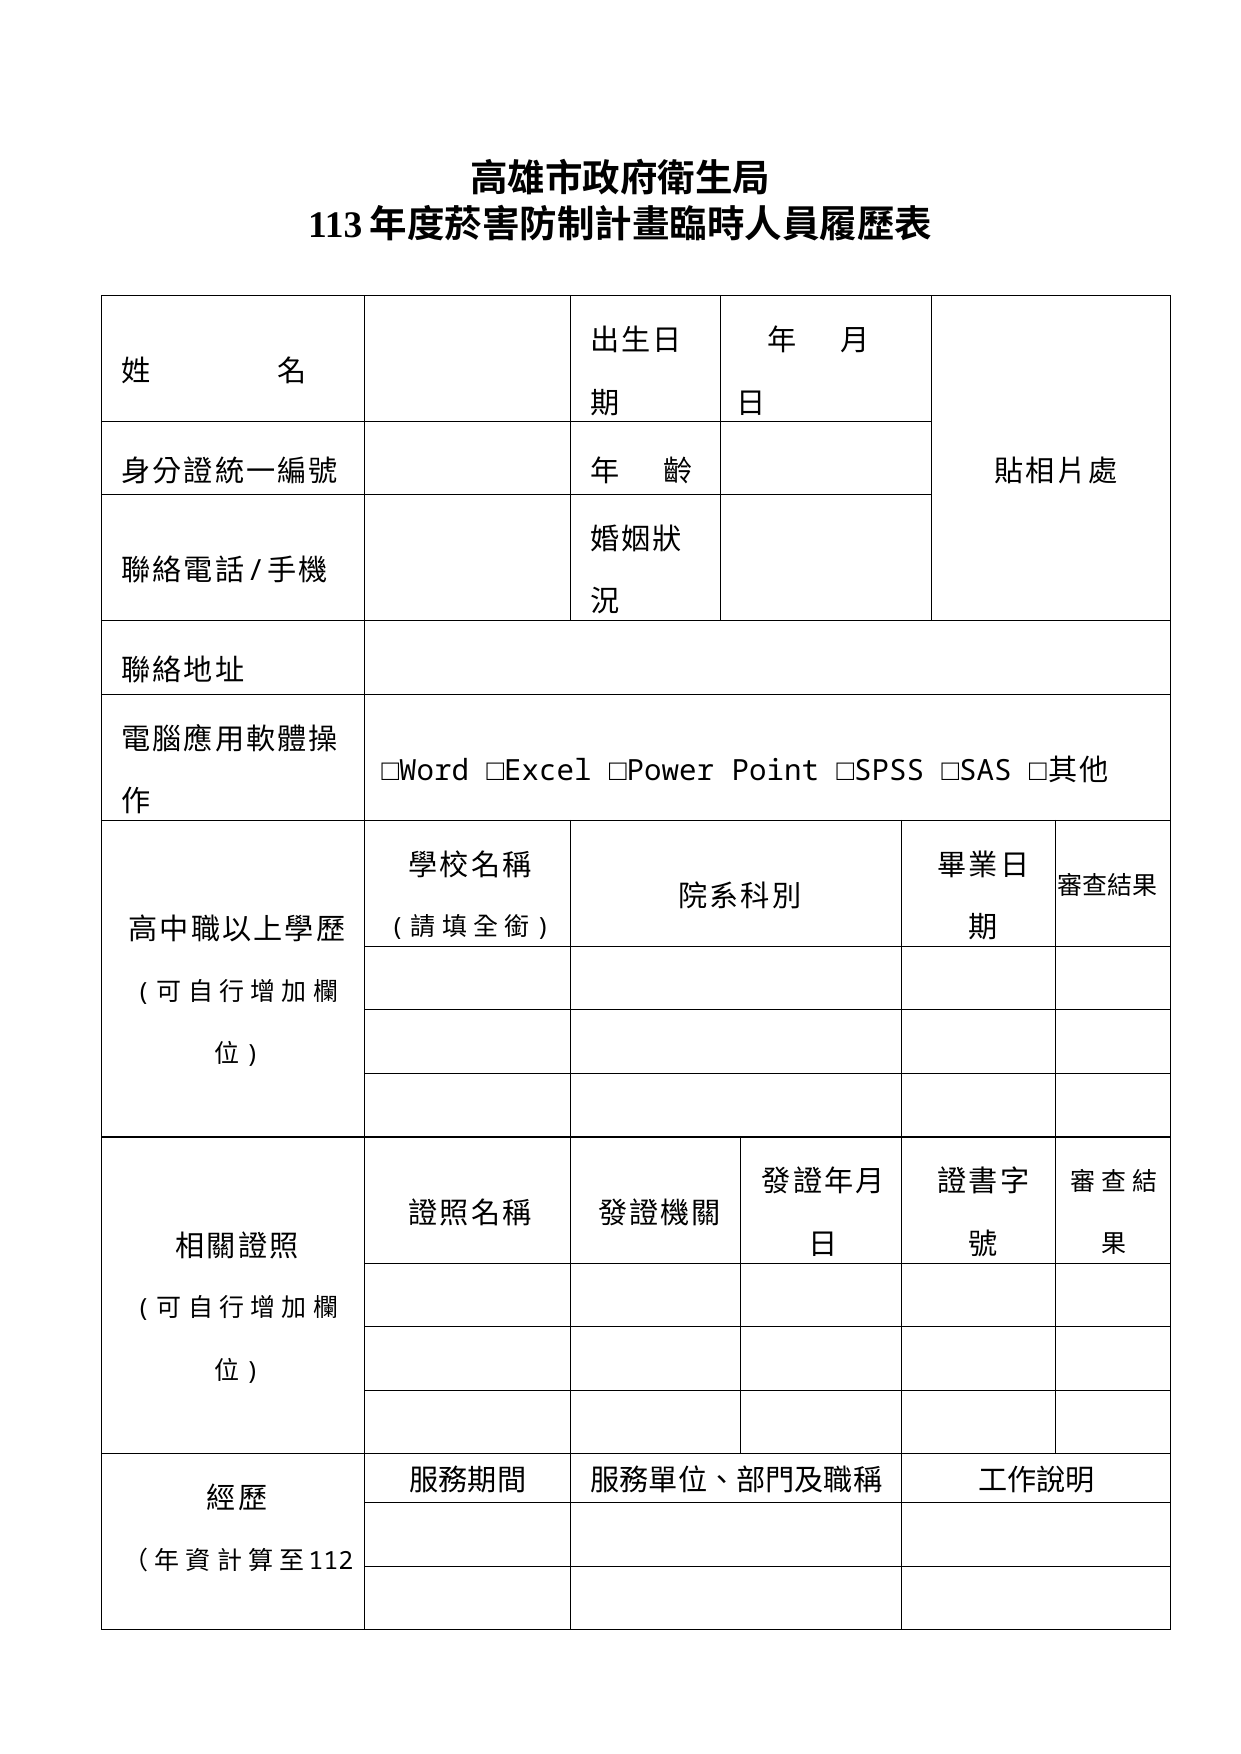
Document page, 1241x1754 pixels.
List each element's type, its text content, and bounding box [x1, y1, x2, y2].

table_cell [1056, 1010, 1170, 1073]
table_cell 發證機關 [571, 1138, 740, 1262]
table_cell [365, 422, 570, 494]
table_cell [365, 1567, 570, 1629]
table_cell [1056, 1391, 1170, 1453]
table_cell [365, 1264, 570, 1326]
table_cell [1056, 1264, 1170, 1326]
table_cell [365, 1074, 570, 1136]
table_cell [902, 1327, 1055, 1389]
table_cell [571, 1327, 740, 1389]
table_cell [741, 1264, 901, 1326]
table_cell [721, 495, 931, 620]
table_cell [365, 1503, 570, 1566]
table_cell [571, 1391, 740, 1453]
table_cell □Word □Excel □Power Point □SPSS □SAS □其他 [365, 695, 1170, 820]
table_cell 經歷 （年資計算至112年12月31日止） [102, 1454, 364, 1629]
table_cell [902, 1264, 1055, 1326]
table_header 出生日期 [571, 296, 720, 421]
table_cell [902, 1391, 1055, 1453]
table_cell 聯絡地址 [102, 621, 364, 694]
table_cell 聯絡電話/手機 [102, 495, 364, 620]
table_cell [902, 1010, 1055, 1073]
text 113年度菸害防制計畫臨時人員履歷表 [120, 199, 1120, 247]
table_cell [741, 1391, 901, 1453]
table_cell [365, 1327, 570, 1389]
table_cell [365, 947, 570, 1009]
table_header 姓 名 [102, 296, 364, 421]
table_header [365, 296, 570, 421]
table_cell 證照名稱 [365, 1138, 570, 1262]
table_cell [571, 1010, 901, 1073]
table_cell 高中職以上學歷 (可自行增加欄位) [102, 821, 364, 1136]
table_cell [1056, 1327, 1170, 1389]
table_cell [1056, 1074, 1170, 1136]
table_cell [571, 1074, 901, 1136]
table_cell [902, 1567, 1170, 1629]
table_cell 學校名稱 (請填全銜) [365, 821, 570, 946]
table_cell [902, 947, 1055, 1009]
table_cell [902, 1503, 1170, 1566]
table_cell [365, 1391, 570, 1453]
table_cell [902, 1074, 1055, 1136]
table_header 年 月 日 [721, 296, 931, 421]
table_cell [571, 947, 901, 1009]
table_cell 工作說明 [902, 1454, 1170, 1502]
table_cell 審查結果 [1056, 1138, 1170, 1262]
table_cell 服務期間 [365, 1454, 570, 1502]
table_cell 相關證照 (可自行增加欄位) [102, 1138, 364, 1453]
text 高雄市政府衛生局 [120, 158, 1120, 199]
table_cell 婚姻狀況 [571, 495, 720, 620]
table_header 貼相片處 [932, 296, 1170, 620]
table_cell 電腦應用軟體操作 [102, 695, 364, 820]
table_cell 身分證統一編號 [102, 422, 364, 494]
table_cell 發證年月日 [741, 1138, 901, 1262]
table_cell [571, 1503, 901, 1566]
table_cell 審查結果 [1056, 821, 1170, 946]
table_cell [571, 1567, 901, 1629]
table_cell [741, 1327, 901, 1389]
table_cell 證書字號 [902, 1138, 1055, 1262]
table_cell [365, 495, 570, 620]
table_cell [365, 621, 1170, 694]
table_cell [1056, 947, 1170, 1009]
table_cell 院系科別 [571, 821, 901, 946]
table_cell 年 齡 [571, 422, 720, 494]
table_cell [721, 422, 931, 494]
table_cell [365, 1010, 570, 1073]
table_cell 畢業日期 [902, 821, 1055, 946]
table_cell [571, 1264, 740, 1326]
table_cell 服務單位、部門及職稱 [571, 1454, 901, 1502]
